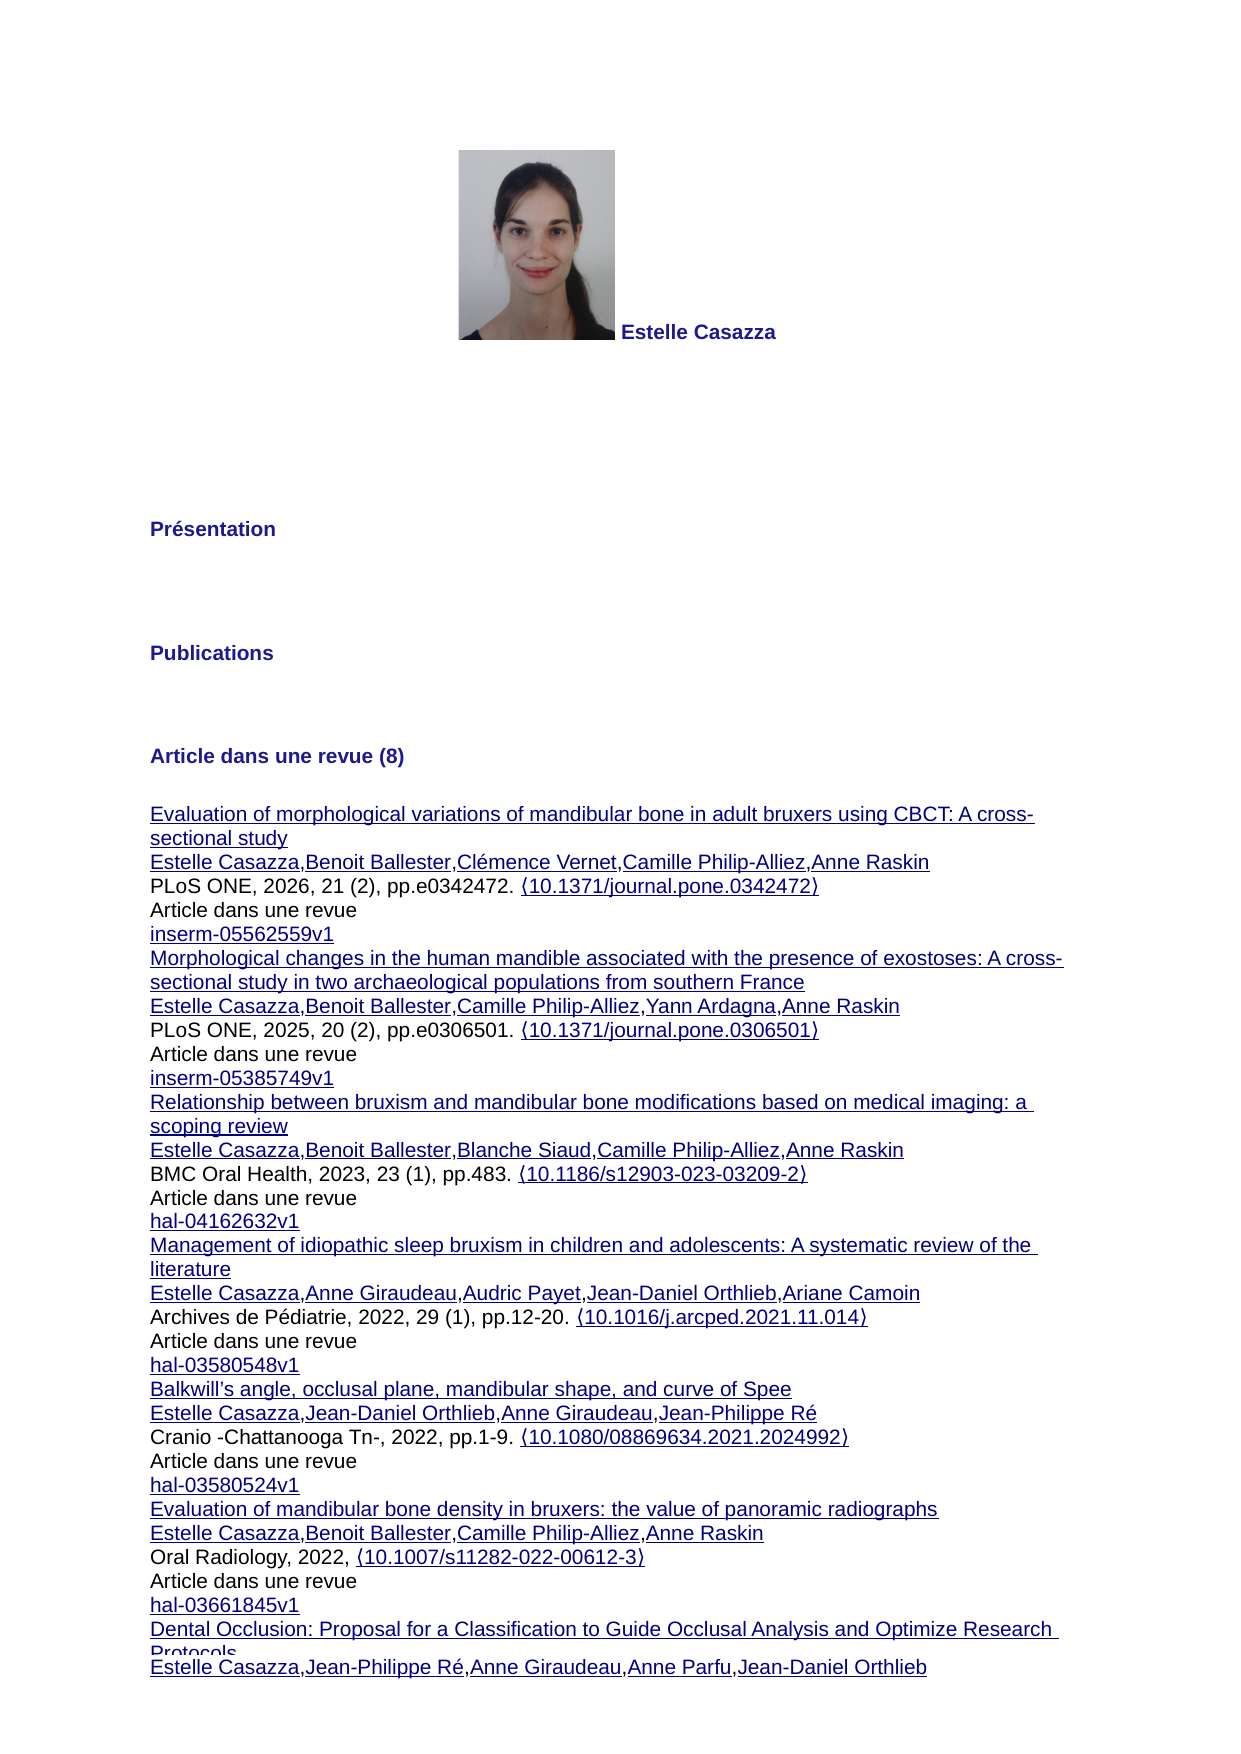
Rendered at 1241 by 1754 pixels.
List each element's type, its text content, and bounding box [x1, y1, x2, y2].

picture [458, 150, 615, 340]
table_cell Relationship between bruxism and mandibular bone modifications based on medical imaging: a scoping review Estelle Casazza,Benoit Ballester,Blanche Siaud,Camille Philip-Alliez,Anne Raskin BMC Oral Health, 2023, 23 (1), pp.483. ⟨10.1186/s12903-023-03209-2⟩ Article dans une revue hal-04162632v1 [150, 1090, 1090, 1233]
table_cell Morphological changes in the human mandible associated with the presence of exostoses: A cross-sectional study in two archaeological populations from southern France Estelle Casazza,Benoit Ballester,Camille Philip-Alliez,Yann Ardagna,Anne Raskin PLoS ONE, 2025, 20 (2), pp.e0306501. ⟨10.1371/journal.pone.0306501⟩ Article dans une revue inserm-05385749v1 [150, 946, 1090, 1089]
table_header Evaluation of morphological variations of mandibular bone in adult bruxers using CBCT: A cross-sectional study Estelle Casazza,Benoit Ballester,Clémence Vernet,Camille Philip-Alliez,Anne Raskin PLoS ONE, 2026, 21 (2), pp.e0342472. ⟨10.1371/journal.pone.0342472⟩ Article dans une revue inserm-05562559v1 [150, 802, 1090, 946]
table_cell Management of idiopathic sleep bruxism in children and adolescents: A systematic review of the literature Estelle Casazza,Anne Giraudeau,Audric Payet,Jean-Daniel Orthlieb,Ariane Camoin Archives de Pédiatrie, 2022, 29 (1), pp.12-20. ⟨10.1016/j.arcped.2021.11.014⟩ Article dans une revue hal-03580548v1 [150, 1233, 1090, 1377]
subtitle Estelle Casazza [150, 150, 1090, 344]
table_cell Dental Occlusion: Proposal for a Classification to Guide Occlusal Analysis and Optimize Research Protocols Estelle Casazza,Jean-Philippe Ré,Anne Giraudeau,Anne Parfu,Jean-Daniel Orthlieb [150, 1617, 1090, 1679]
subtitle Publications [150, 641, 1090, 664]
subtitle Présentation [150, 517, 1090, 541]
subtitle Article dans une revue (8) [150, 744, 1090, 768]
table_cell Evaluation of mandibular bone density in bruxers: the value of panoramic radiographs Estelle Casazza,Benoit Ballester,Camille Philip-Alliez,Anne Raskin Oral Radiology, 2022, ⟨10.1007/s11282-022-00612-3⟩ Article dans une revue hal-03661845v1 [150, 1497, 1090, 1617]
table_cell Balkwill’s angle, occlusal plane, mandibular shape, and curve of Spee Estelle Casazza,Jean-Daniel Orthlieb,Anne Giraudeau,Jean-Philippe Ré Cranio -Chattanooga Tn-, 2022, pp.1-9. ⟨10.1080/08869634.2021.2024992⟩ Article dans une revue hal-03580524v1 [150, 1377, 1090, 1497]
